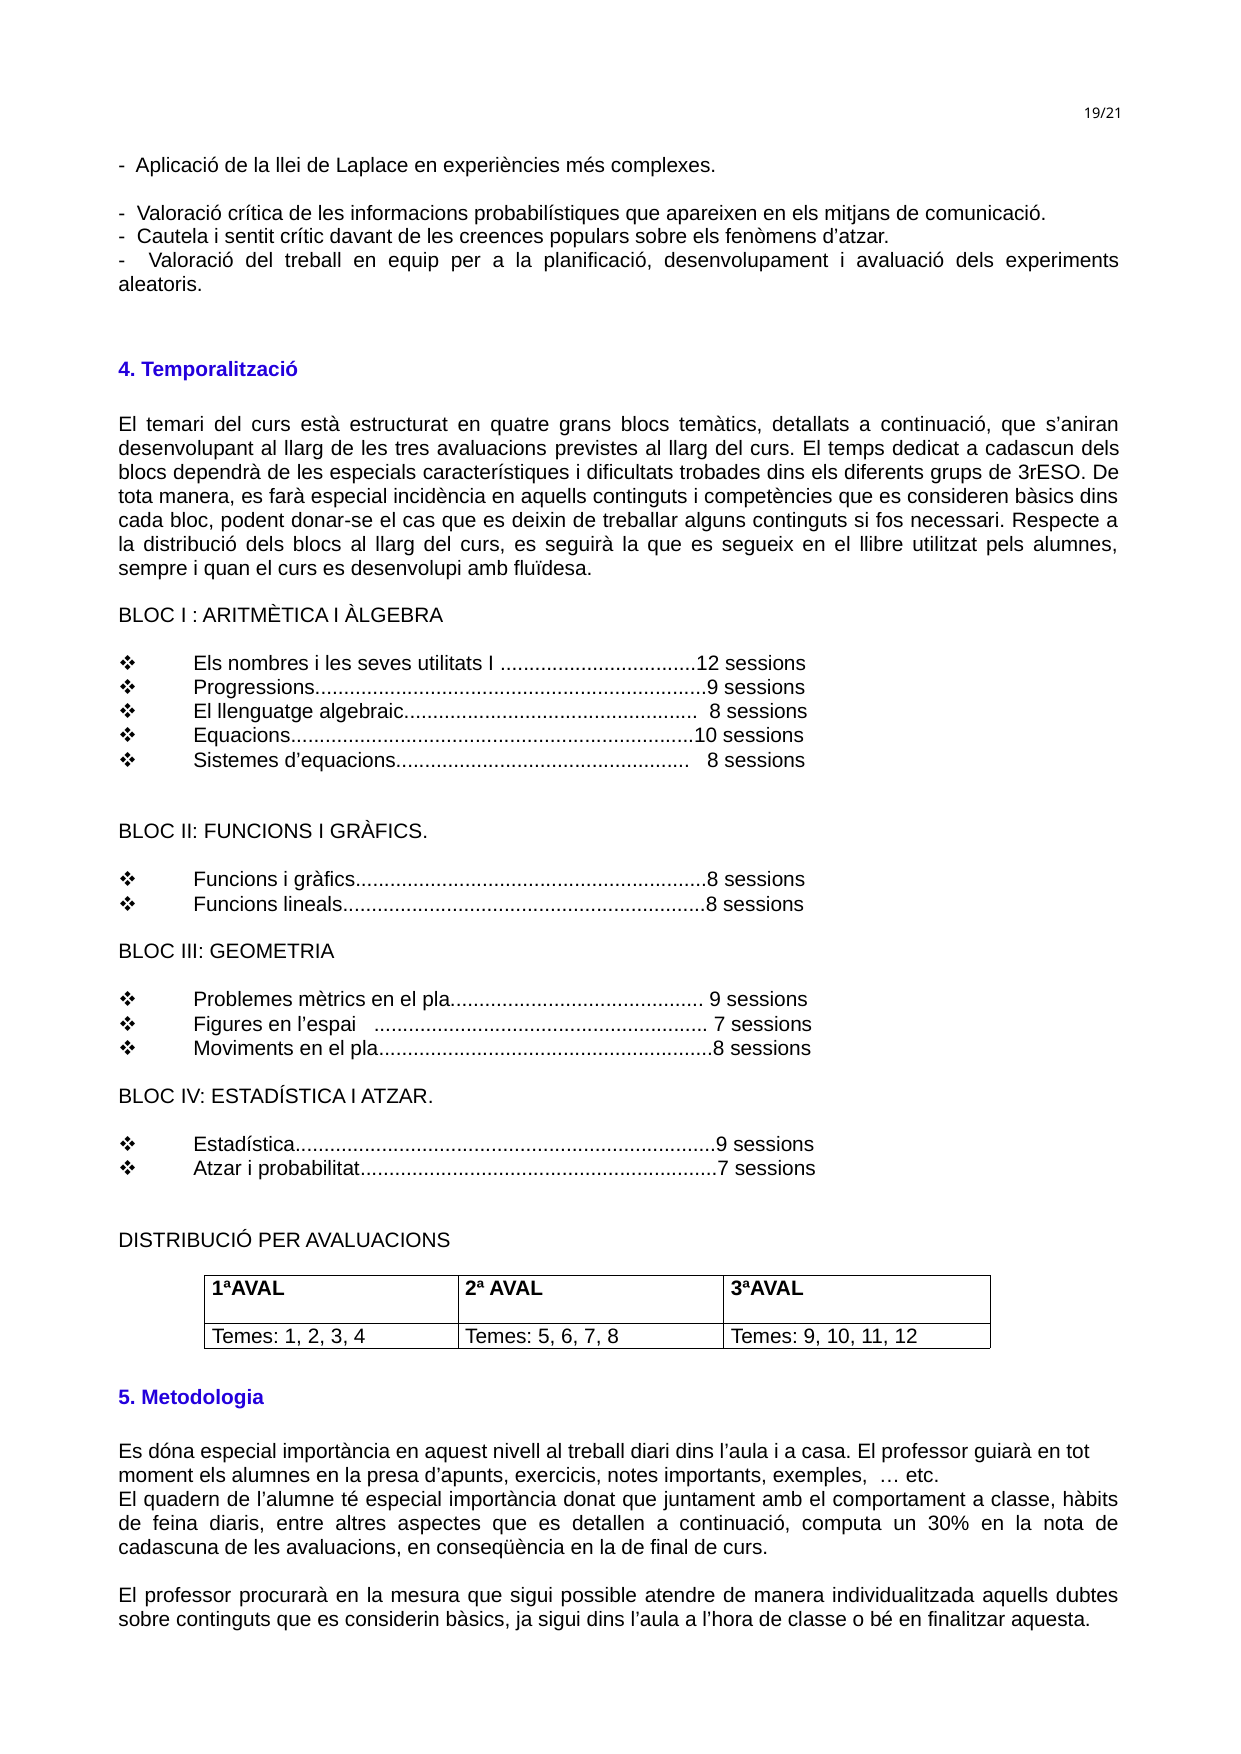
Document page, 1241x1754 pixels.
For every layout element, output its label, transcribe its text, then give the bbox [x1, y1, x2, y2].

text Es dóna especial importància en aquest nivell al treball diari dins l’aula i a casa. El professor guiarà en tot moment els alumnes en la presa d’apunts, exercicis, notes importants, exemples, … etc. [118, 1439, 1122, 1487]
list Els nombres i les seves utilitats I ..................................12 sessions [118, 651, 1121, 675]
text - Valoració del treball en equip per a la planificació, desenvolupament i avaluació dels experiments aleatoris. [118, 248, 1121, 296]
list Funcions lineals...............................................................8 sessions [118, 891, 1121, 915]
text - Valoració crítica de les informacions probabilístiques que apareixen en els mitjans de comunicació. [118, 200, 1121, 224]
text El quadern de l’alumne té especial importància donat que juntament amb el comportament a classe, hàbits de feina diaris, entre altres aspectes que es detallen a continuació, computa un 30% en la nota de cadascuna de les avaluacions, en conseqüència en la de final de curs. [118, 1487, 1121, 1559]
table_cell Temes: 5, 6, 7, 8 [459, 1324, 723, 1347]
text BLOC I : ARITMÈTICA I ÀLGEBRA [118, 603, 1121, 627]
list Equacions......................................................................10 sessions [118, 723, 1121, 747]
text El professor procurarà en la mesura que sigui possible atendre de manera individualitzada aquells dubtes sobre continguts que es considerin bàsics, ja sigui dins l’aula a l’hora de classe o bé en finalitzar aquesta. [118, 1583, 1121, 1631]
list Figures en l’espai .......................................................... 7 sessions [118, 1011, 1121, 1035]
list Funcions i gràfics.............................................................8 sessions [118, 867, 1121, 891]
text - Cautela i sentit crític davant de les creences populars sobre els fenòmens d’atzar. [118, 224, 1121, 248]
text DISTRIBUCIÓ PER AVALUACIONS [118, 1227, 1121, 1251]
list Estadística.........................................................................9 sessions [118, 1131, 1121, 1155]
subtitle 4. Temporalització [118, 357, 1122, 381]
text - Aplicació de la llei de Laplace en experiències més complexes. [118, 152, 1121, 176]
table_cell Temes: 1, 2, 3, 4 [205, 1324, 458, 1347]
text BLOC IV: ESTADÍSTICA I ATZAR. [118, 1083, 1121, 1107]
table_header 3ªAVAL [724, 1276, 990, 1323]
list Problemes mètrics en el pla............................................ 9 sessions [118, 987, 1121, 1011]
text El temari del curs està estructurat en quatre grans blocs temàtics, detallats a continuació, que s’aniran desenvolupant al llarg de les tres avaluacions previstes al llarg del curs. El temps dedicat a cadascun dels blocs dependrà de les especials característiques i dificultats trobades dins els diferents grups de 3rESO. De tota manera, es farà especial incidència en aquells continguts i competències que es consideren bàsics dins cada bloc, podent donar-se el cas que es deixin de treballar alguns continguts si fos necessari. Respecte a la distribució dels blocs al llarg del curs, es seguirà la que es segueix en el llibre utilitzat pels alumnes, sempre i quan el curs es desenvolupi amb fluïdesa. [118, 412, 1121, 579]
text BLOC III: GEOMETRIA [118, 939, 1121, 963]
list Atzar i probabilitat..............................................................7 sessions [118, 1155, 1121, 1179]
list Moviments en el pla..........................................................8 sessions [118, 1035, 1121, 1059]
list El llenguatge algebraic................................................... 8 sessions [118, 699, 1121, 723]
text BLOC II: FUNCIONS I GRÀFICS. [118, 819, 1121, 843]
list Sistemes d’equacions................................................... 8 sessions [118, 747, 1121, 771]
list Progressions....................................................................9 sessions [118, 675, 1121, 699]
table_header 2ª AVAL [459, 1276, 723, 1323]
subtitle 5. Metodologia [118, 1384, 1122, 1408]
table_header 1ªAVAL [205, 1276, 458, 1323]
table_cell Temes: 9, 10, 11, 12 [724, 1324, 990, 1347]
